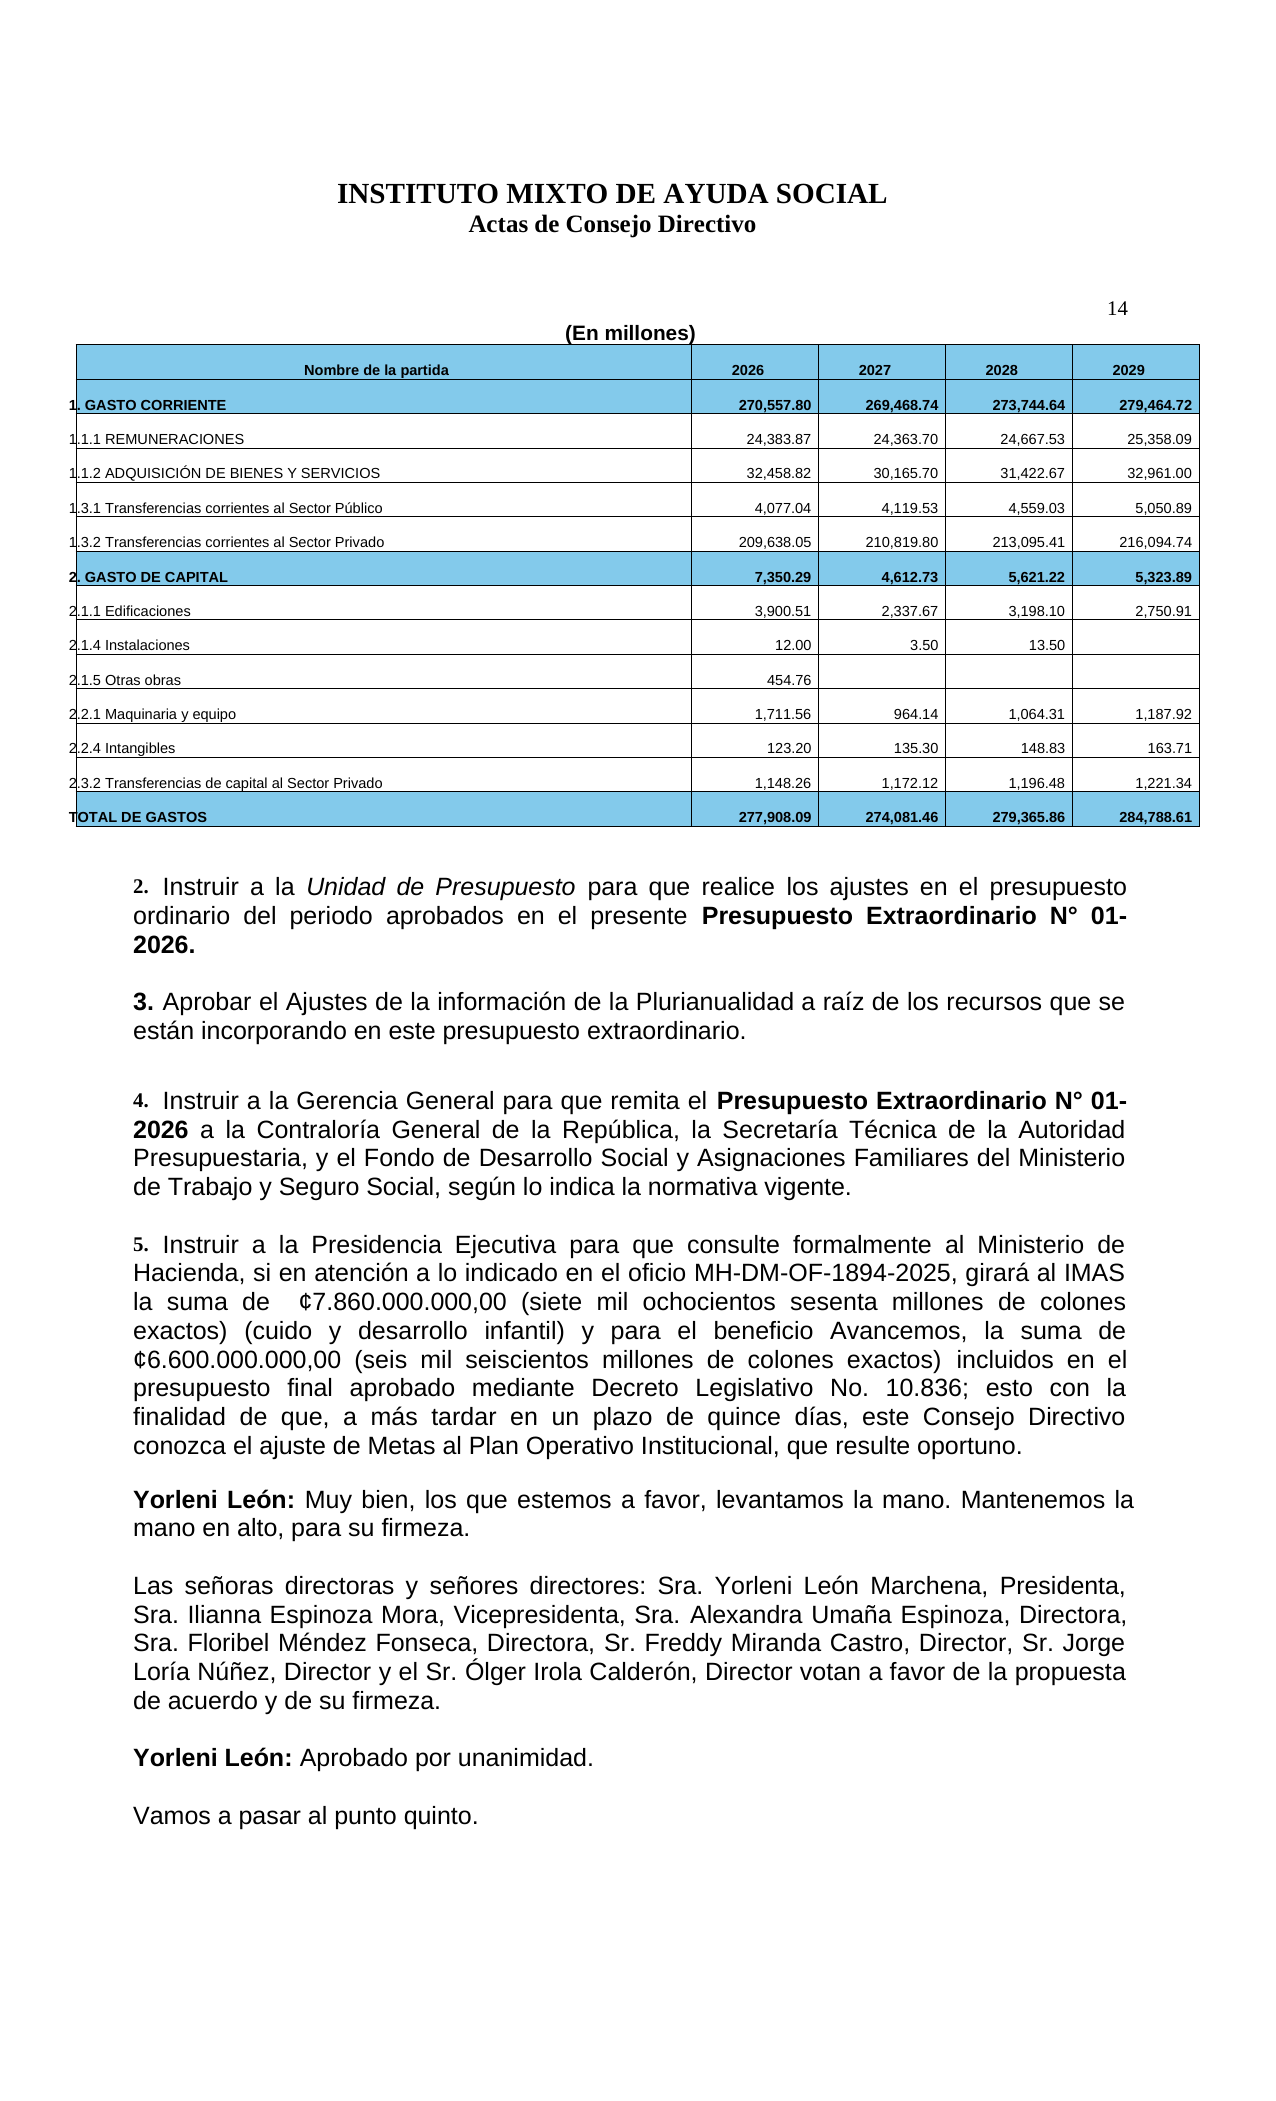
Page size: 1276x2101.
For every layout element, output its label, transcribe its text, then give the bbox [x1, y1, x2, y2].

table_cell 273,744.64 [946, 380, 1072, 413]
table_cell 163.71 [1073, 724, 1199, 757]
table_cell 5,323.89 [1073, 552, 1199, 585]
table_cell 279,464.72 [1073, 380, 1199, 413]
list Aprobar el Ajustes de la información de la Plurianualidad a raíz de los recursos que se están incorporando en este presupuesto extraordinario. [133, 987, 1127, 1045]
table_cell 5,621.22 [946, 552, 1072, 585]
table_cell 135.30 [819, 724, 945, 757]
text (En millones) [133, 320, 1127, 344]
table_cell 1,187.92 [1073, 689, 1199, 722]
text Yorleni León: Muy bien, los que estemos a favor, levantamos la mano. Mantenemos la mano en alto, para su firmeza. [133, 1485, 1136, 1542]
table_header 2026 [692, 345, 818, 379]
table_cell 964.14 [819, 689, 945, 722]
table_cell 32,458.82 [692, 449, 818, 482]
table_cell 12.00 [692, 620, 818, 654]
table_cell 2.2.4 Intangibles [77, 724, 691, 757]
table_cell 24,667.53 [946, 414, 1072, 447]
list Instruir a la Presidencia Ejecutiva para que consulte formalmente al Ministerio de Hacienda, si en atención a lo indicado en el oficio MH-DM-OF-1894-2025, girará al IMAS la suma de ¢7.860.000.000,00 (siete mil ochocientos sesenta millones de colones exactos) (cuido y desarrollo infantil) y para el beneficio Avancemos, la suma de ¢6.600.000.000,00 (seis mil seiscientos millones de colones exactos) incluidos en el presupuesto final aprobado mediante Decreto Legislativo No. 10.836; esto con la finalidad de que, a más tardar en un plazo de quince días, este Consejo Directivo conozca el ajuste de Metas al Plan Operativo Institucional, que resulte oportuno. [133, 1230, 1127, 1460]
table_cell 1,711.56 [692, 689, 818, 722]
text Yorleni León: Aprobado por unanimidad. [133, 1743, 1136, 1772]
text Vamos a pasar al punto quinto. [133, 1801, 1136, 1830]
table_cell 269,468.74 [819, 380, 945, 413]
table_cell 210,819.80 [819, 517, 945, 551]
table_cell 1,148.26 [692, 758, 818, 791]
table_cell 4,119.53 [819, 483, 945, 516]
table_cell 454.76 [692, 655, 818, 688]
table_cell 1.1.1 REMUNERACIONES [77, 414, 691, 447]
table_cell 24,383.87 [692, 414, 818, 447]
table_cell 2.3.2 Transferencias de capital al Sector Privado [77, 758, 691, 791]
table_cell 30,165.70 [819, 449, 945, 482]
table_cell 279,365.86 [946, 792, 1072, 826]
list Instruir a la Gerencia General para que remita el Presupuesto Extraordinario N° 01-2026 a la Contraloría General de la República, la Secretaría Técnica de la Autoridad Presupuestaria, y el Fondo de Desarrollo Social y Asignaciones Familiares del Ministerio de Trabajo y Seguro Social, según lo indica la normativa vigente. [133, 1086, 1127, 1201]
table_cell 2,750.91 [1073, 586, 1199, 619]
table_header Nombre de la partida [77, 345, 691, 379]
table_cell 2.1.5 Otras obras [77, 655, 691, 688]
table_cell 3.50 [819, 620, 945, 654]
table_cell 270,557.80 [692, 380, 818, 413]
table_cell [819, 655, 945, 688]
table_cell 1,196.48 [946, 758, 1072, 791]
table_cell 3,198.10 [946, 586, 1072, 619]
table_cell 1.1.2 ADQUISICIÓN DE BIENES Y SERVICIOS [77, 449, 691, 482]
table_cell 209,638.05 [692, 517, 818, 551]
table_cell 1.3.2 Transferencias corrientes al Sector Privado [77, 517, 691, 551]
table_cell 3,900.51 [692, 586, 818, 619]
table_cell 148.83 [946, 724, 1072, 757]
table_cell 1,064.31 [946, 689, 1072, 722]
table_cell 1,221.34 [1073, 758, 1199, 791]
table_cell 13.50 [946, 620, 1072, 654]
table_cell 4,077.04 [692, 483, 818, 516]
table_cell 1.3.1 Transferencias corrientes al Sector Público [77, 483, 691, 516]
table_cell 123.20 [692, 724, 818, 757]
table_cell 274,081.46 [819, 792, 945, 826]
table_cell 277,908.09 [692, 792, 818, 826]
table_cell 4,559.03 [946, 483, 1072, 516]
table_cell 31,422.67 [946, 449, 1072, 482]
table_cell 4,612.73 [819, 552, 945, 585]
table_cell 1. GASTO CORRIENTE [77, 380, 691, 413]
table_cell 2.1.1 Edificaciones [77, 586, 691, 619]
table_cell 284,788.61 [1073, 792, 1199, 826]
table_cell 5,050.89 [1073, 483, 1199, 516]
table_header 2028 [946, 345, 1072, 379]
table_header 2029 [1073, 345, 1199, 379]
table_cell 25,358.09 [1073, 414, 1199, 447]
table_cell [946, 655, 1072, 688]
table_cell TOTAL DE GASTOS [77, 792, 691, 826]
list Instruir a la Unidad de Presupuesto para que realice los ajustes en el presupuesto ordinario del periodo aprobados en el presente Presupuesto Extraordinario N° 01-2026. [133, 872, 1127, 958]
table_cell [1073, 620, 1199, 654]
table_cell 2.1.4 Instalaciones [77, 620, 691, 654]
table_header 2027 [819, 345, 945, 379]
table_cell 2. GASTO DE CAPITAL [77, 552, 691, 585]
table_cell 2.2.1 Maquinaria y equipo [77, 689, 691, 722]
table_cell 216,094.74 [1073, 517, 1199, 551]
table_cell 213,095.41 [946, 517, 1072, 551]
table_cell 7,350.29 [692, 552, 818, 585]
table_cell 2,337.67 [819, 586, 945, 619]
table_cell 32,961.00 [1073, 449, 1199, 482]
table_cell 24,363.70 [819, 414, 945, 447]
text Las señoras directoras y señores directores: Sra. Yorleni León Marchena, Presidenta, Sra. Ilianna Espinoza Mora, Vicepresidenta, Sra. Alexandra Umaña Espinoza, Directora, Sra. Floribel Méndez Fonseca, Directora, Sr. Freddy Miranda Castro, Director, Sr. Jorge Loría Núñez, Director y el Sr. Ólger Irola Calderón, Director votan a favor de la propuesta de acuerdo y de su firmeza. [133, 1571, 1127, 1715]
table_cell [1073, 655, 1199, 688]
table_cell 1,172.12 [819, 758, 945, 791]
